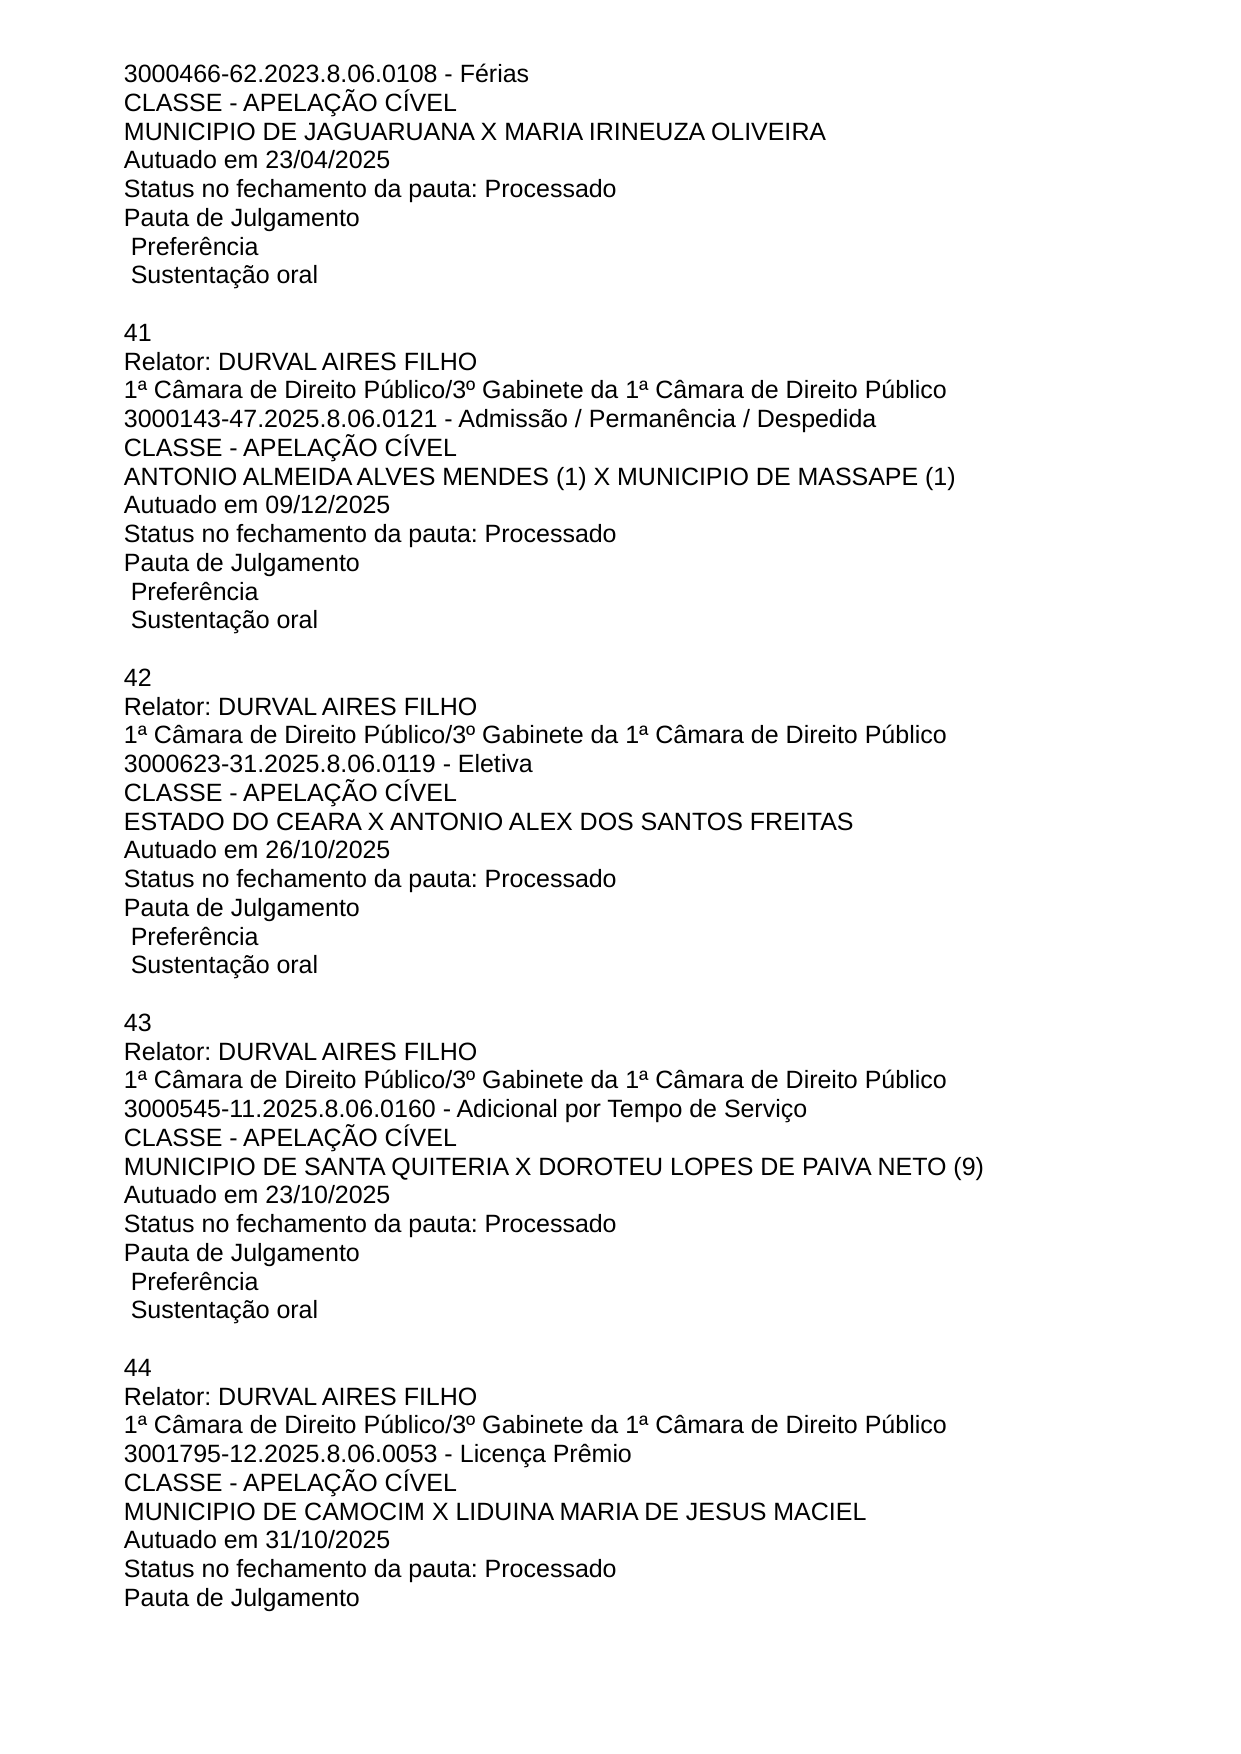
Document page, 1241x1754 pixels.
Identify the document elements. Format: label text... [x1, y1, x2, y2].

text 42 [124, 663, 989, 692]
text Preferência [124, 577, 989, 605]
text ESTADO DO CEARA X ANTONIO ALEX DOS SANTOS FREITAS [124, 807, 989, 835]
text CLASSE - APELAÇÃO CÍVEL [124, 778, 989, 807]
text CLASSE - APELAÇÃO CÍVEL [124, 1468, 989, 1497]
text Pauta de Julgamento [124, 893, 989, 922]
text Preferência [124, 232, 989, 260]
text Autuado em 09/12/2025 [124, 490, 989, 519]
text 3000545-11.2025.8.06.0160 - Adicional por Tempo de Serviço [124, 1094, 989, 1123]
text MUNICIPIO DE JAGUARUANA X MARIA IRINEUZA OLIVEIRA [124, 117, 989, 145]
text Relator: DURVAL AIRES FILHO [124, 1382, 989, 1410]
text 3001795-12.2025.8.06.0053 - Licença Prêmio [124, 1439, 989, 1468]
text Sustentação oral [124, 950, 989, 979]
text Preferência [124, 1267, 989, 1295]
text 1ª Câmara de Direito Público/3º Gabinete da 1ª Câmara de Direito Público [124, 1065, 989, 1094]
text MUNICIPIO DE CAMOCIM X LIDUINA MARIA DE JESUS MACIEL [124, 1497, 989, 1525]
text Preferência [124, 922, 989, 950]
text 3000143-47.2025.8.06.0121 - Admissão / Permanência / Despedida [124, 404, 989, 433]
text Pauta de Julgamento [124, 548, 989, 577]
text Autuado em 31/10/2025 [124, 1525, 989, 1554]
text CLASSE - APELAÇÃO CÍVEL [124, 1123, 989, 1152]
text Status no fechamento da pauta: Processado [124, 519, 989, 548]
text MUNICIPIO DE SANTA QUITERIA X DOROTEU LOPES DE PAIVA NETO (9) [124, 1152, 989, 1180]
text Autuado em 26/10/2025 [124, 835, 989, 864]
text 41 [124, 318, 989, 347]
text Autuado em 23/04/2025 [124, 145, 989, 174]
text 44 [124, 1353, 989, 1382]
text Relator: DURVAL AIRES FILHO [124, 692, 989, 720]
text 1ª Câmara de Direito Público/3º Gabinete da 1ª Câmara de Direito Público [124, 375, 989, 404]
text Sustentação oral [124, 605, 989, 634]
text 1ª Câmara de Direito Público/3º Gabinete da 1ª Câmara de Direito Público [124, 720, 989, 749]
text Pauta de Julgamento [124, 1583, 989, 1612]
text Sustentação oral [124, 1295, 989, 1324]
text 43 [124, 1008, 989, 1037]
text Status no fechamento da pauta: Processado [124, 174, 989, 203]
text Pauta de Julgamento [124, 203, 989, 232]
text Status no fechamento da pauta: Processado [124, 864, 989, 893]
text ANTONIO ALMEIDA ALVES MENDES (1) X MUNICIPIO DE MASSAPE (1) [124, 462, 989, 490]
text 3000466-62.2023.8.06.0108 - Férias [124, 59, 989, 88]
text Pauta de Julgamento [124, 1238, 989, 1267]
text Relator: DURVAL AIRES FILHO [124, 347, 989, 375]
text 3000623-31.2025.8.06.0119 - Eletiva [124, 749, 989, 778]
text Sustentação oral [124, 260, 989, 289]
text CLASSE - APELAÇÃO CÍVEL [124, 88, 989, 117]
text Status no fechamento da pauta: Processado [124, 1554, 989, 1583]
text CLASSE - APELAÇÃO CÍVEL [124, 433, 989, 462]
text 1ª Câmara de Direito Público/3º Gabinete da 1ª Câmara de Direito Público [124, 1410, 989, 1439]
text Autuado em 23/10/2025 [124, 1180, 989, 1209]
text Relator: DURVAL AIRES FILHO [124, 1037, 989, 1065]
text Status no fechamento da pauta: Processado [124, 1209, 989, 1238]
